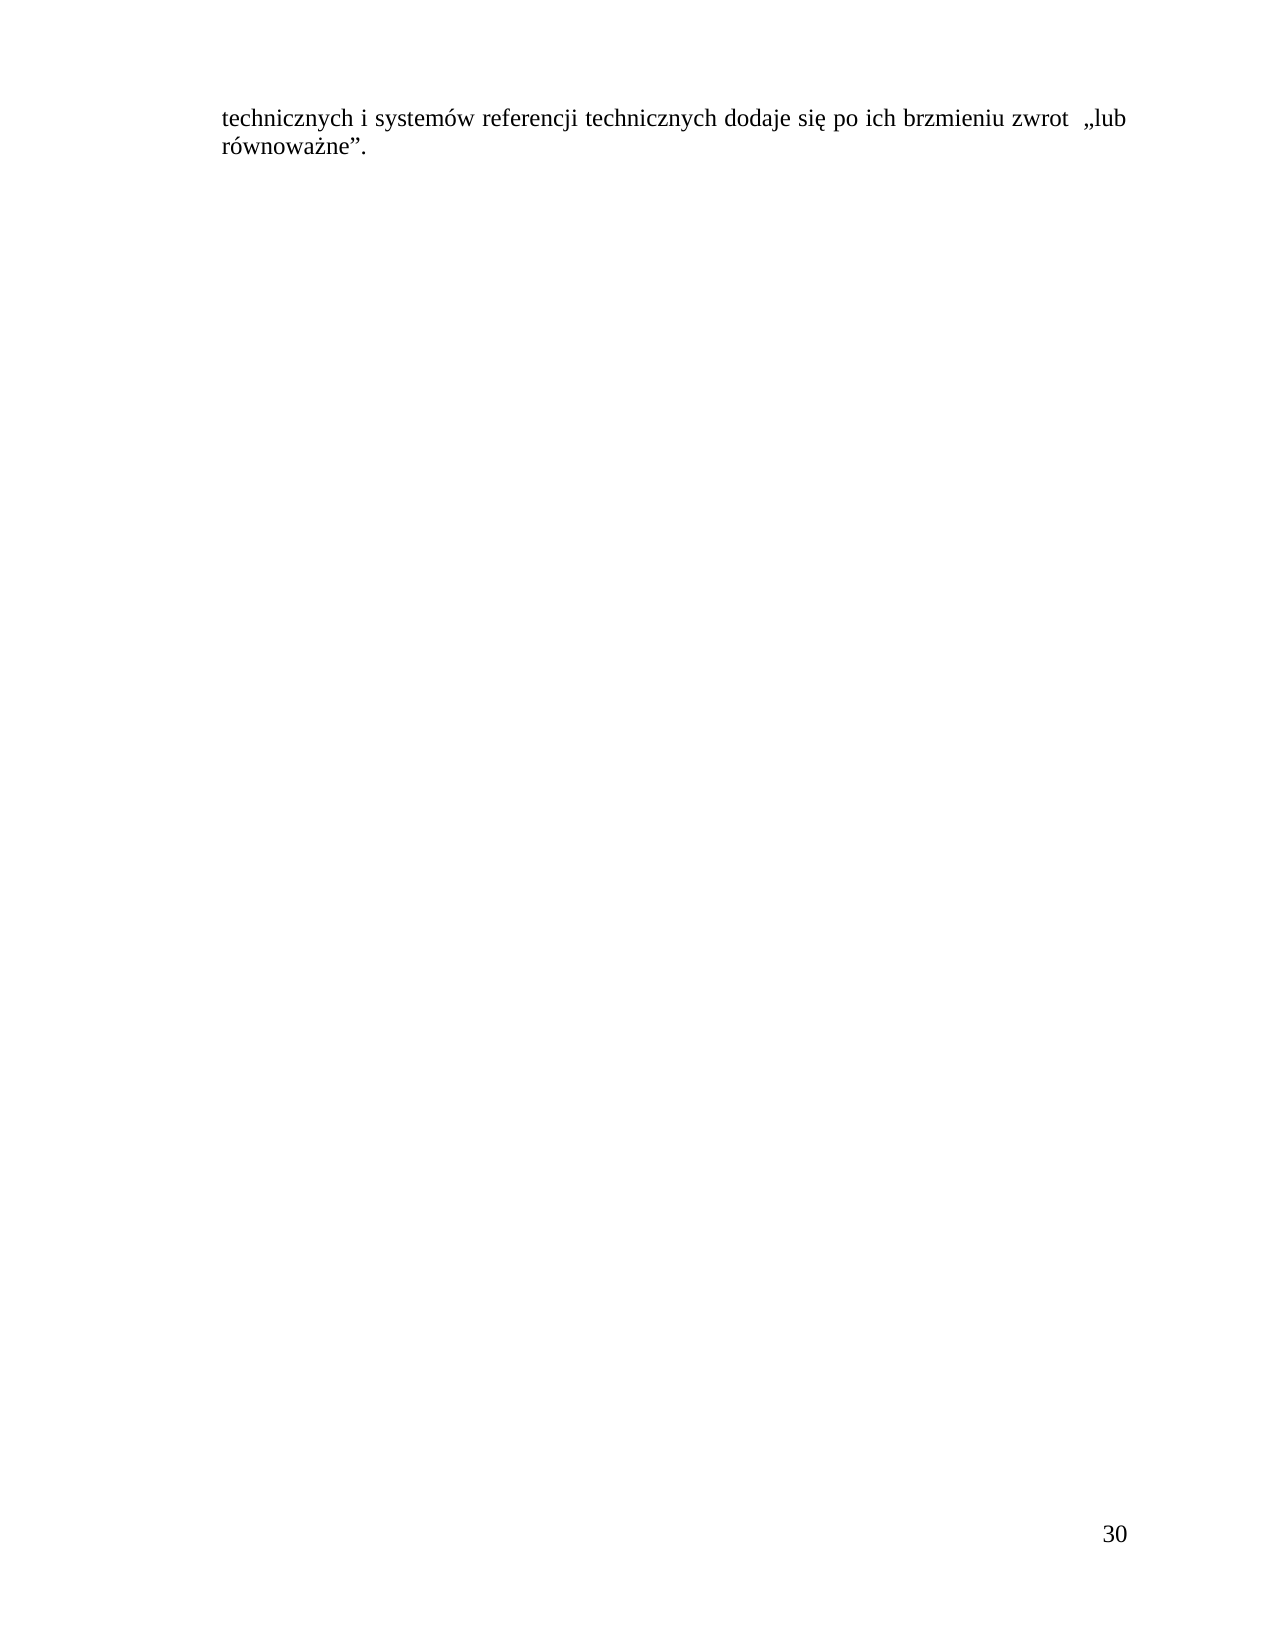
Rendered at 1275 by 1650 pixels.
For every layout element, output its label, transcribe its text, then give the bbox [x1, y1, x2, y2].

list technicznych i systemów referencji technicznych dodaje się po ich brzmieniu zwrot „lub równoważne”. [162, 103, 1127, 160]
